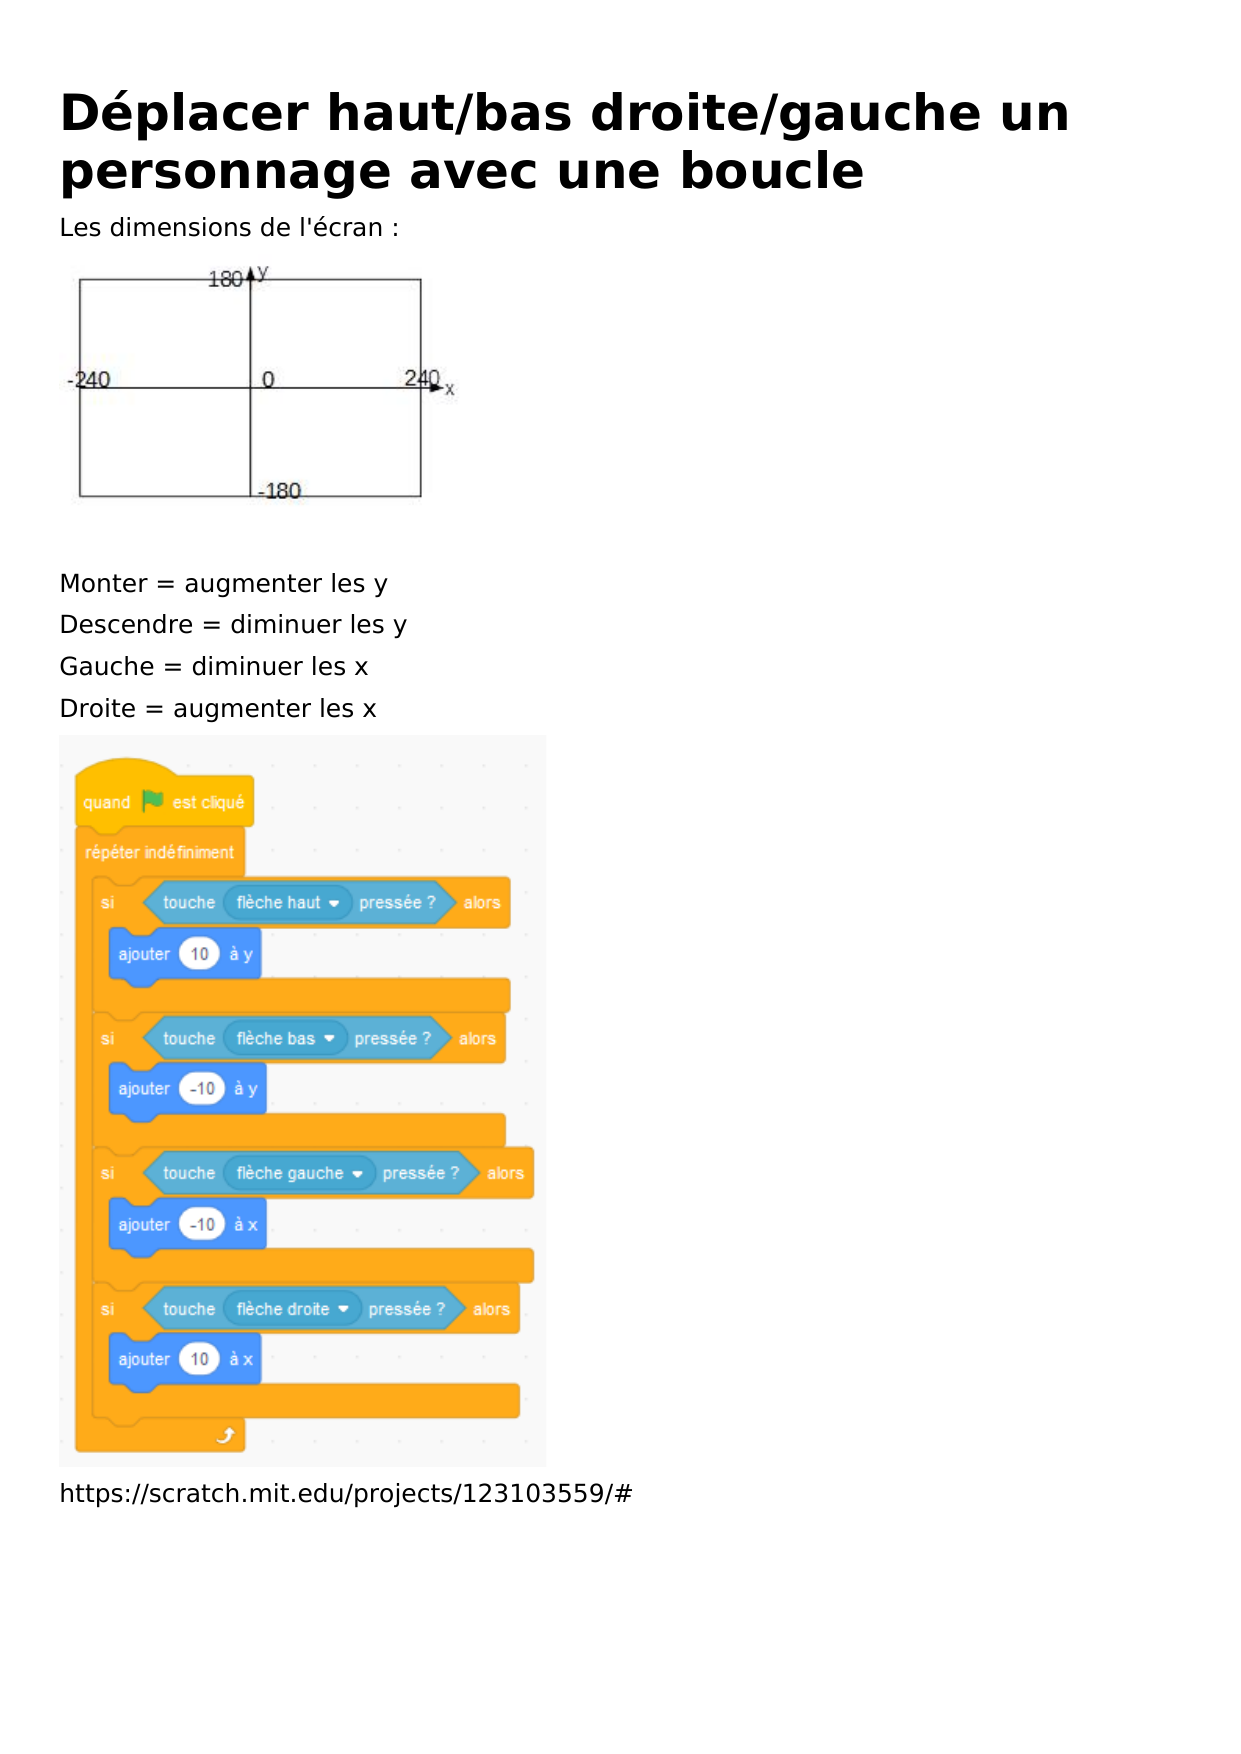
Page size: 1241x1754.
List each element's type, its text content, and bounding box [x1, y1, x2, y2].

text Descendre = diminuer les y [59, 610, 1181, 639]
text Droite = augmenter les x [59, 694, 1181, 723]
subtitle Déplacer haut/bas droite/gauche un personnage avec une boucle [59, 84, 1181, 201]
text Monter = augmenter les y [59, 569, 1181, 598]
picture [59, 735, 547, 1467]
text Gauche = diminuer les x [59, 652, 1181, 681]
text Les dimensions de l'écran : [59, 213, 1181, 242]
picture [59, 254, 475, 557]
text https://scratch.mit.edu/projects/123103559/# [59, 1479, 1181, 1508]
